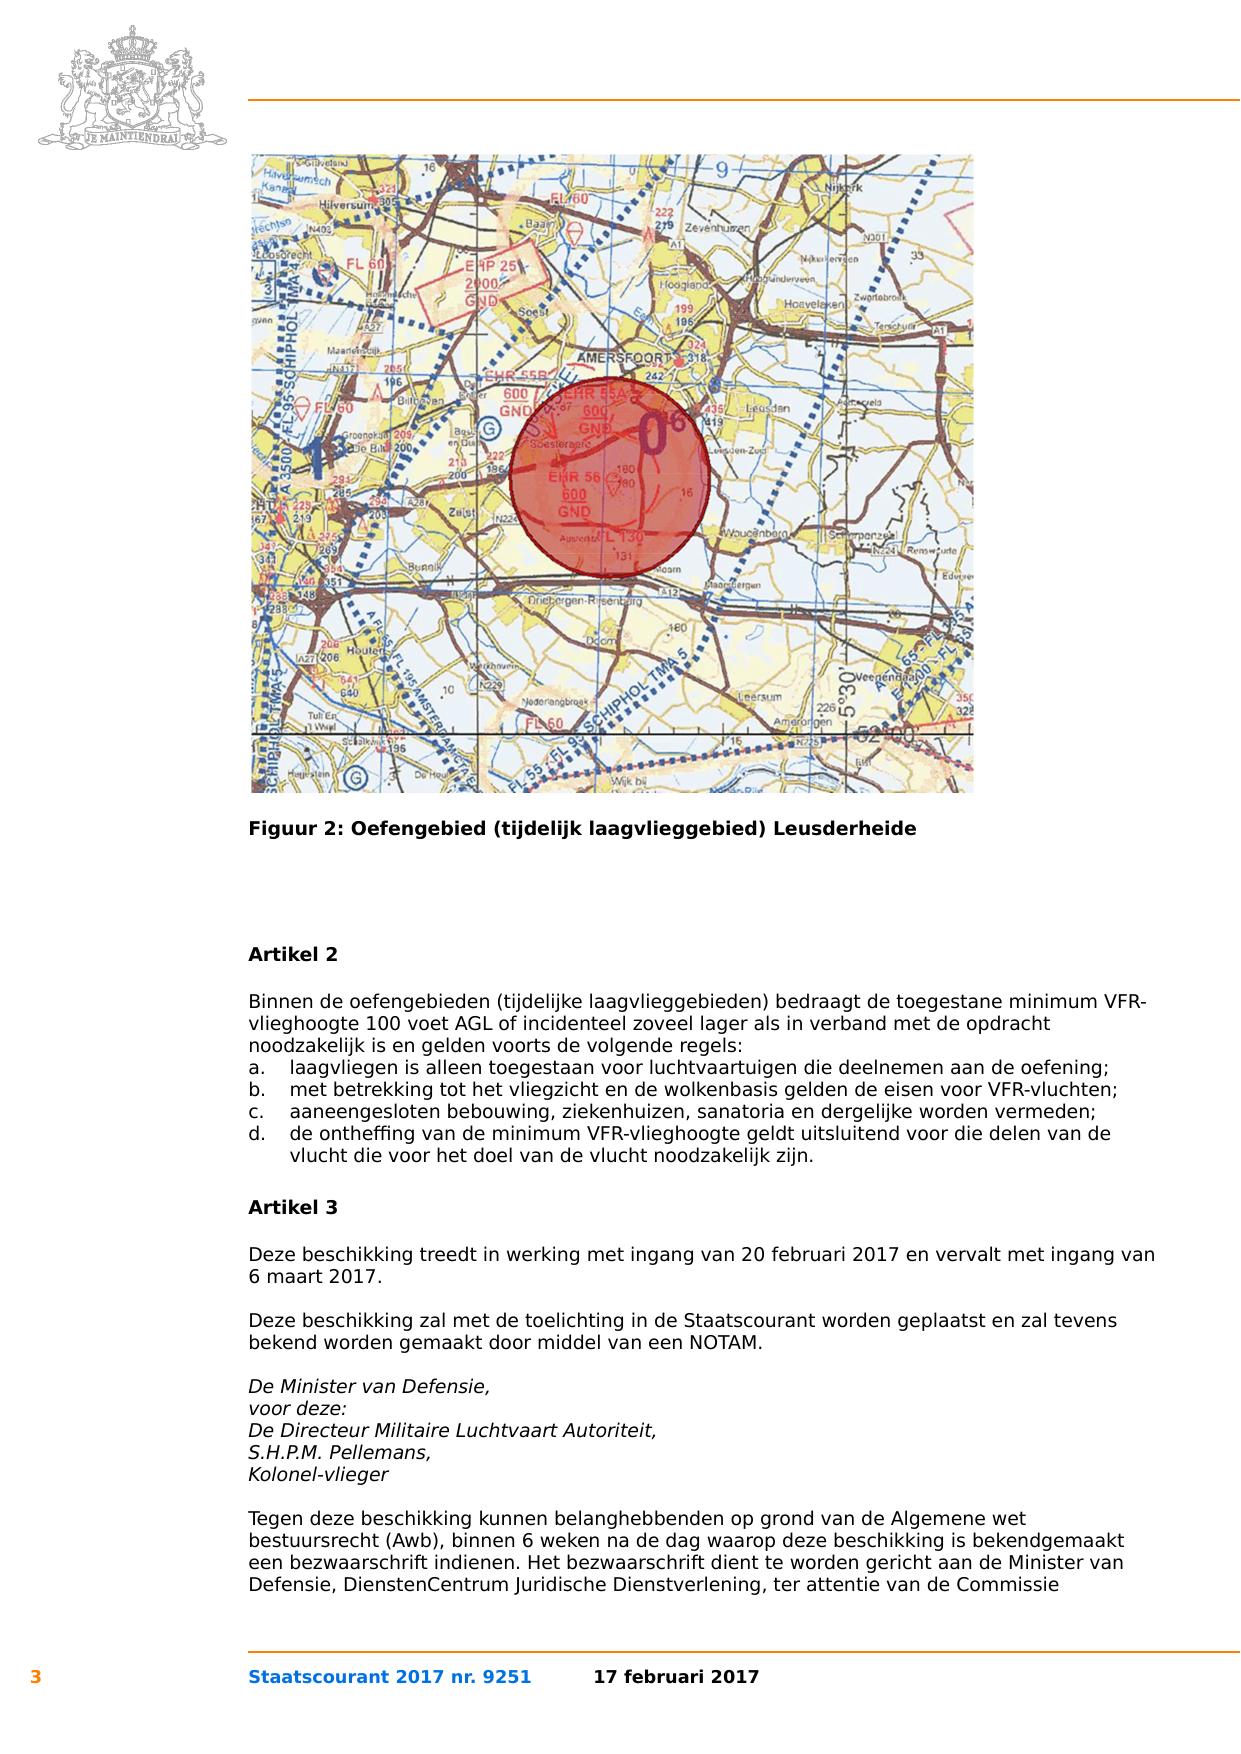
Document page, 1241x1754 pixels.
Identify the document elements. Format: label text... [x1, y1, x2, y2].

subtitle Artikel 2 [248, 944, 1163, 966]
text a. laagvliegen is alleen toegestaan voor luchtvaartuigen die deelnemen aan de oefening; [248, 1057, 1163, 1079]
text d. de ontheffing van de minimum VFR-vlieghoogte geldt uitsluitend voor die delen van de vlucht die voor het doel van de vlucht noodzakelijk zijn. [248, 1123, 1163, 1167]
picture [248, 151, 975, 796]
text Deze beschikking zal met de toelichting in de Staatscourant worden geplaatst en zal tevens bekend worden gemaakt door middel van een NOTAM. [248, 1310, 1163, 1354]
text Deze beschikking treedt in werking met ingang van 20 februari 2017 en vervalt met ingang van 6 maart 2017. [248, 1244, 1163, 1288]
text Binnen de oefengebieden (tijdelijke laagvlieggebieden) bedraagt de toegestane minimum VFR-vlieghoogte 100 voet AGL of incidenteel zoveel lager als in verband met de opdracht noodzakelijk is en gelden voorts de volgende regels: [248, 991, 1163, 1057]
picture [38, 25, 227, 150]
text b. met betrekking tot het vliegzicht en de wolkenbasis gelden de eisen voor VFR-vluchten; [248, 1079, 1163, 1101]
text Figuur 2: Oefengebied (tijdelijk laagvlieggebied) Leusderheide [248, 817, 974, 839]
subtitle Artikel 3 [248, 1197, 1163, 1219]
text De Minister van Defensie, voor deze: De Directeur Militaire Luchtvaart Autoriteit, S.H.P.M. Pellemans, Kolonel-vlieger [248, 1376, 1163, 1486]
text c. aaneengesloten bebouwing, ziekenhuizen, sanatoria en dergelijke worden vermeden; [248, 1101, 1163, 1123]
text Tegen deze beschikking kunnen belanghebbenden op grond van de Algemene wet bestuursrecht (Awb), binnen 6 weken na de dag waarop deze beschikking is bekendgemaakt een bezwaarschrift indienen. Het bezwaarschrift dient te worden gericht aan de Minister van Defensie, DienstenCentrum Juridische Dienstverlening, ter attentie van de Commissie [248, 1508, 1163, 1596]
